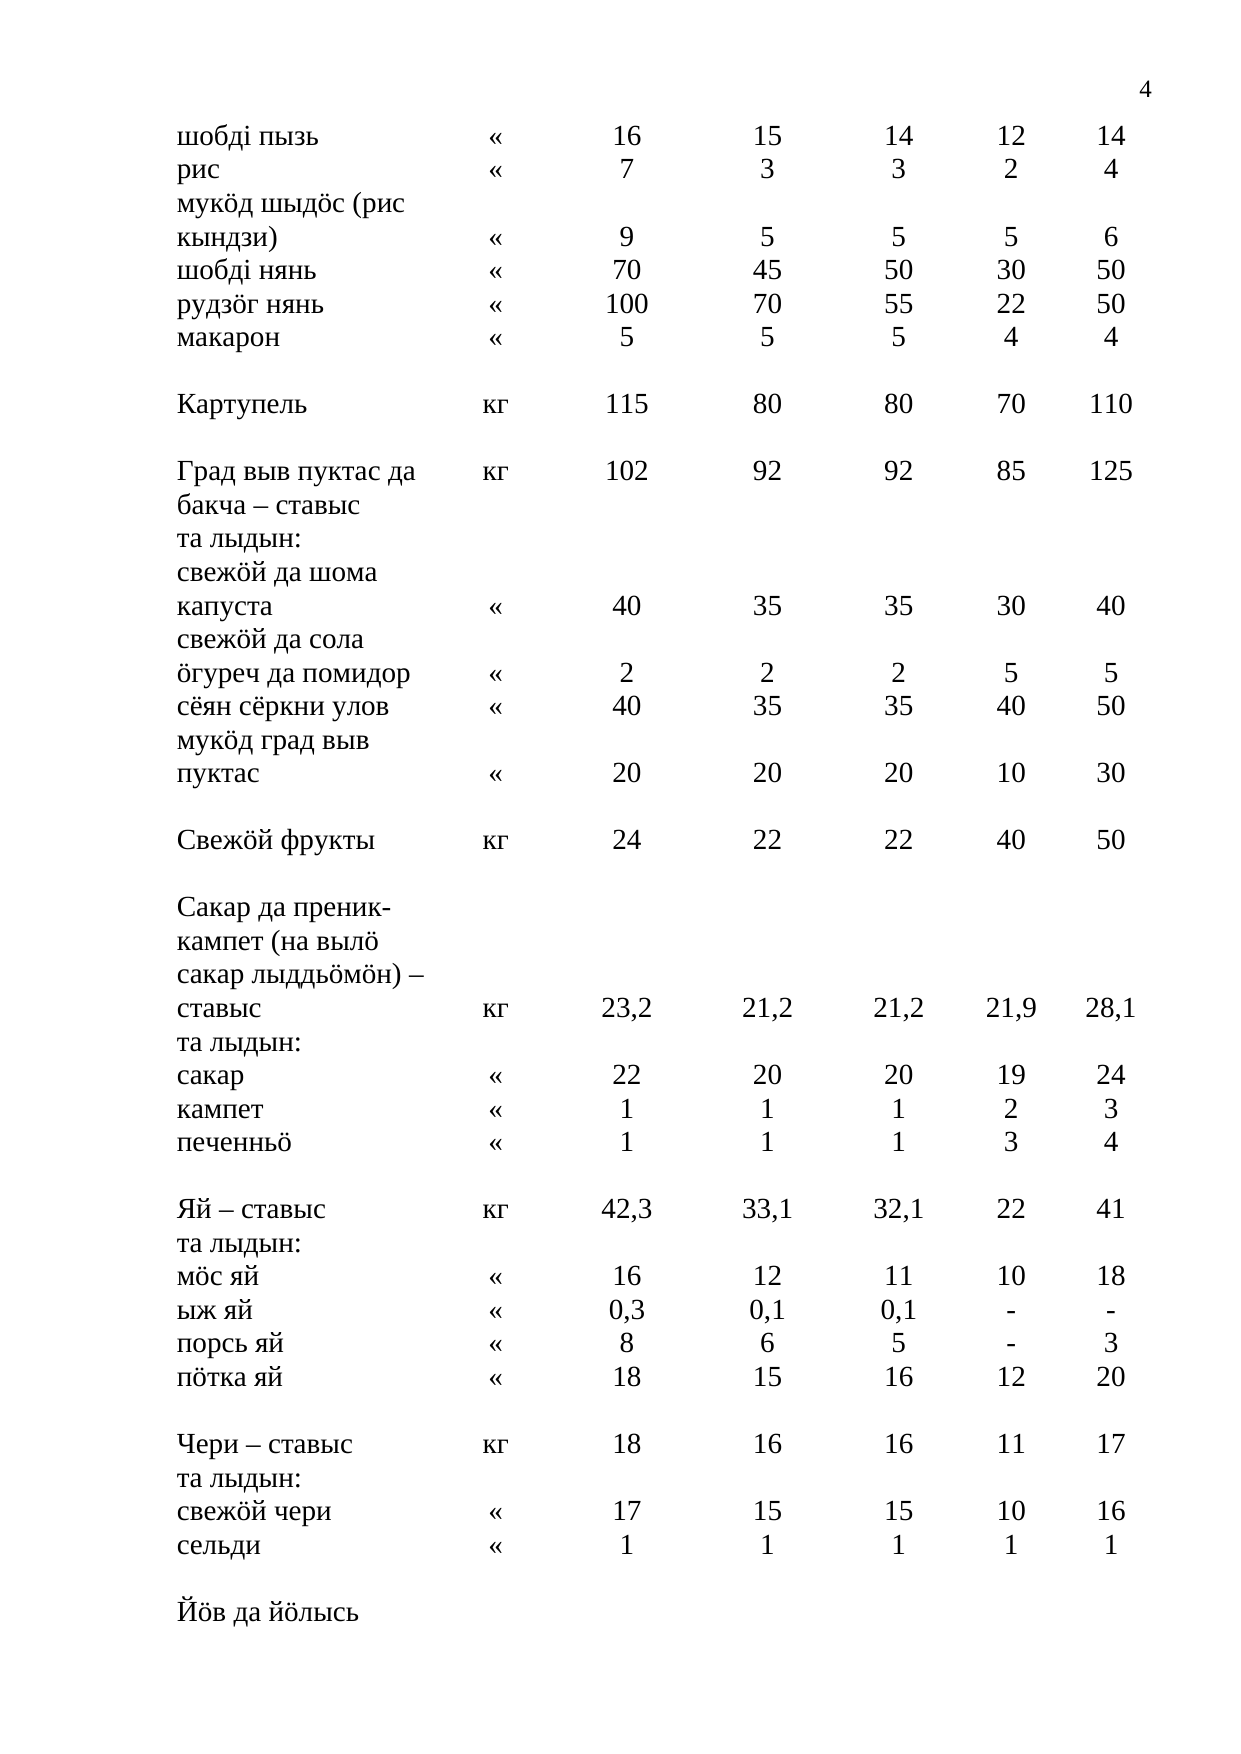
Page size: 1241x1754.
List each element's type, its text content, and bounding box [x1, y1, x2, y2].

table_cell [964, 420, 1058, 453]
table_cell [702, 1225, 833, 1258]
table_cell [439, 1560, 552, 1594]
table_cell [165, 1158, 439, 1191]
table_cell 1 [702, 1527, 833, 1560]
table_cell 3 [833, 152, 964, 185]
table_cell [702, 353, 833, 386]
table_cell та лыдын: [165, 521, 439, 554]
table_cell пöтка яй [165, 1359, 439, 1393]
table_cell « [439, 118, 552, 152]
table_cell 19 [964, 1057, 1058, 1091]
table_cell печенньö [165, 1124, 439, 1158]
table_cell [552, 420, 702, 453]
table_cell [964, 521, 1058, 554]
table_cell 35 [702, 688, 833, 722]
table_cell « [439, 252, 552, 286]
table_cell [964, 1460, 1058, 1493]
table_cell ыж яй [165, 1292, 439, 1326]
table_cell [165, 420, 439, 453]
table_cell 28,1 [1058, 890, 1163, 1024]
table_cell [552, 353, 702, 386]
table_cell [964, 856, 1058, 889]
table_cell Чери – ставыс [165, 1426, 439, 1460]
table_cell 1 [552, 1527, 702, 1560]
table_cell 16 [552, 1259, 702, 1292]
table_cell Яй – ставыс [165, 1191, 439, 1225]
table_cell 4 [1058, 152, 1163, 185]
table_cell 22 [552, 1057, 702, 1091]
table_cell 11 [833, 1259, 964, 1292]
table_cell 40 [552, 688, 702, 722]
table_cell 1 [552, 1091, 702, 1124]
table_cell 5 [964, 621, 1058, 688]
table_cell 16 [833, 1426, 964, 1460]
table_cell [552, 1024, 702, 1057]
table_cell 15 [702, 1493, 833, 1527]
table_cell 3 [1058, 1091, 1163, 1124]
table_cell 5 [552, 319, 702, 353]
table_cell 1 [964, 1527, 1058, 1560]
table_cell « [439, 152, 552, 185]
table_cell [439, 1225, 552, 1258]
table_cell [439, 353, 552, 386]
table_cell 5 [833, 1326, 964, 1359]
table_cell [552, 1560, 702, 1594]
table_cell 40 [964, 823, 1058, 856]
table_cell « [439, 1292, 552, 1326]
table_cell 8 [552, 1326, 702, 1359]
table_cell 80 [702, 386, 833, 420]
table_cell 70 [552, 252, 702, 286]
table_cell [833, 1594, 964, 1627]
table_cell [702, 789, 833, 822]
table_cell [833, 789, 964, 822]
table_cell Йöв да йöлысь [165, 1594, 439, 1627]
table_cell 85 [964, 454, 1058, 521]
table_cell шобдi пызь [165, 118, 439, 152]
table_cell 40 [964, 688, 1058, 722]
table_cell [833, 1024, 964, 1057]
table_cell « [439, 554, 552, 621]
table_cell 20 [833, 1057, 964, 1091]
table_cell - [964, 1326, 1058, 1359]
table_cell Град выв пуктас да бакча – ставыс [165, 454, 439, 521]
table_cell 115 [552, 386, 702, 420]
table_cell « [439, 688, 552, 722]
table_cell [439, 1460, 552, 1493]
table_cell 15 [702, 1359, 833, 1393]
table_cell сакар [165, 1057, 439, 1091]
table_cell Сакар да преник-кампет (на вылö сакар лыддьöмöн) – ставыс [165, 890, 439, 1024]
table_cell 35 [702, 554, 833, 621]
table_cell 12 [964, 118, 1058, 152]
table_cell 0,1 [702, 1292, 833, 1326]
table_cell кг [439, 386, 552, 420]
table_cell 16 [1058, 1493, 1163, 1527]
table_cell кг [439, 1426, 552, 1460]
table_cell мукöд град выв пуктас [165, 722, 439, 789]
table_cell 6 [1058, 185, 1163, 252]
table_cell Картупель [165, 386, 439, 420]
table_cell [702, 1560, 833, 1594]
table_cell [833, 1225, 964, 1258]
table_cell 18 [1058, 1259, 1163, 1292]
table_cell 45 [702, 252, 833, 286]
table_cell [552, 521, 702, 554]
table_cell 4 [1058, 319, 1163, 353]
table_cell [439, 1158, 552, 1191]
table_cell « [439, 185, 552, 252]
table_cell 4 [1058, 1124, 1163, 1158]
table_cell [833, 1460, 964, 1493]
table_cell [439, 1594, 552, 1627]
table_cell « [439, 1493, 552, 1527]
table_cell 0,1 [833, 1292, 964, 1326]
table_cell [702, 856, 833, 889]
table_cell 14 [833, 118, 964, 152]
table_cell [964, 1594, 1058, 1627]
table_cell « [439, 1259, 552, 1292]
table_cell 1 [1058, 1527, 1163, 1560]
table_cell кг [439, 454, 552, 521]
table_cell 1 [833, 1527, 964, 1560]
table_cell 1 [833, 1091, 964, 1124]
table_cell 100 [552, 286, 702, 319]
table_cell 5 [964, 185, 1058, 252]
table_cell 20 [702, 722, 833, 789]
table_cell [702, 1594, 833, 1627]
table_cell [964, 353, 1058, 386]
table_cell [165, 789, 439, 822]
table_cell 16 [833, 1359, 964, 1393]
table_cell « [439, 286, 552, 319]
table_cell [833, 420, 964, 453]
table_cell рис [165, 152, 439, 185]
table_cell « [439, 319, 552, 353]
table_cell [1058, 1460, 1163, 1493]
table_cell 5 [1058, 621, 1163, 688]
table_cell свежöй да шома капуста [165, 554, 439, 621]
table_cell 3 [1058, 1326, 1163, 1359]
table_cell 9 [552, 185, 702, 252]
table_cell 5 [702, 185, 833, 252]
table_cell 10 [964, 1259, 1058, 1292]
table_cell 20 [833, 722, 964, 789]
table_cell 2 [833, 621, 964, 688]
table_cell 2 [702, 621, 833, 688]
table_cell 50 [1058, 823, 1163, 856]
table_cell [1058, 1225, 1163, 1258]
table_cell 24 [552, 823, 702, 856]
table_cell 15 [833, 1493, 964, 1527]
table_cell 35 [833, 554, 964, 621]
table_cell [552, 1594, 702, 1627]
table_cell 3 [964, 1124, 1058, 1158]
table_cell [1058, 420, 1163, 453]
table_cell 18 [552, 1426, 702, 1460]
table_cell 2 [552, 621, 702, 688]
table_cell свежöй чери [165, 1493, 439, 1527]
table_cell [833, 1560, 964, 1594]
table_cell та лыдын: [165, 1225, 439, 1258]
table_cell [439, 789, 552, 822]
table_cell [1058, 789, 1163, 822]
table_cell 14 [1058, 118, 1163, 152]
table_cell 22 [964, 1191, 1058, 1225]
table_cell [1058, 856, 1163, 889]
table_cell 70 [964, 386, 1058, 420]
table_cell [833, 1393, 964, 1426]
table_cell 50 [833, 252, 964, 286]
table_cell макарон [165, 319, 439, 353]
table_cell [702, 420, 833, 453]
table_cell 1 [833, 1124, 964, 1158]
table_cell 30 [1058, 722, 1163, 789]
table_cell 12 [964, 1359, 1058, 1393]
table_cell кампет [165, 1091, 439, 1124]
table_cell « [439, 1326, 552, 1359]
table_cell [439, 1024, 552, 1057]
table_cell 4 [964, 319, 1058, 353]
table_cell 1 [702, 1091, 833, 1124]
table_cell 40 [552, 554, 702, 621]
table_cell [552, 1225, 702, 1258]
table_cell свежöй да сола öгуреч да помидор [165, 621, 439, 688]
table_cell 15 [702, 118, 833, 152]
table_cell кг [439, 1191, 552, 1225]
table_cell 20 [552, 722, 702, 789]
table_cell 30 [964, 252, 1058, 286]
table_cell 18 [552, 1359, 702, 1393]
table_cell порсь яй [165, 1326, 439, 1359]
table_cell 11 [964, 1426, 1058, 1460]
table_cell сельди [165, 1527, 439, 1560]
table_cell « [439, 1527, 552, 1560]
table_cell 21,2 [702, 890, 833, 1024]
table_cell [833, 1158, 964, 1191]
table_cell [165, 353, 439, 386]
table_cell « [439, 722, 552, 789]
table_cell 2 [964, 152, 1058, 185]
table_cell « [439, 1091, 552, 1124]
table_cell [1058, 353, 1163, 386]
table_cell Свежöй фрукты [165, 823, 439, 856]
table_cell 41 [1058, 1191, 1163, 1225]
table_cell 30 [964, 554, 1058, 621]
table_cell 70 [702, 286, 833, 319]
table_cell 21,9 [964, 890, 1058, 1024]
table_cell 16 [702, 1426, 833, 1460]
table_cell 20 [702, 1057, 833, 1091]
table_cell [964, 1393, 1058, 1426]
table_cell [702, 1158, 833, 1191]
table_cell 5 [833, 319, 964, 353]
table_cell 21,2 [833, 890, 964, 1024]
table_cell 10 [964, 1493, 1058, 1527]
table_cell 50 [1058, 688, 1163, 722]
table_cell 0,3 [552, 1292, 702, 1326]
table_cell [552, 856, 702, 889]
table_cell - [964, 1292, 1058, 1326]
table_cell 125 [1058, 454, 1163, 521]
table_cell 7 [552, 152, 702, 185]
table_cell 32,1 [833, 1191, 964, 1225]
table_cell - [1058, 1292, 1163, 1326]
table_cell [439, 856, 552, 889]
table_cell та лыдын: [165, 1024, 439, 1057]
table_cell [1058, 1393, 1163, 1426]
table_cell 12 [702, 1259, 833, 1292]
table_cell мöс яй [165, 1259, 439, 1292]
table_cell [439, 420, 552, 453]
table_cell 24 [1058, 1057, 1163, 1091]
table_cell мукöд шыдöс (рис кындзи) [165, 185, 439, 252]
table_cell 6 [702, 1326, 833, 1359]
table_cell сёян сёркни улов [165, 688, 439, 722]
table_cell [439, 1393, 552, 1426]
table_cell 2 [964, 1091, 1058, 1124]
table_cell 22 [964, 286, 1058, 319]
table_cell [1058, 1560, 1163, 1594]
table_cell [833, 521, 964, 554]
table_cell 42,3 [552, 1191, 702, 1225]
table_cell « [439, 621, 552, 688]
table_cell шобдi нянь [165, 252, 439, 286]
table_cell 1 [552, 1124, 702, 1158]
table_cell [833, 856, 964, 889]
table_cell кг [439, 823, 552, 856]
table_cell [552, 1460, 702, 1493]
table_cell 23,2 [552, 890, 702, 1024]
table_cell [1058, 521, 1163, 554]
table_cell 17 [1058, 1426, 1163, 1460]
table_cell 17 [552, 1493, 702, 1527]
table_cell [165, 856, 439, 889]
table_cell [702, 1393, 833, 1426]
table_cell 3 [702, 152, 833, 185]
table_cell 92 [833, 454, 964, 521]
table_cell [833, 353, 964, 386]
table_cell [964, 1560, 1058, 1594]
table_cell [702, 1460, 833, 1493]
table_cell 80 [833, 386, 964, 420]
table_cell 16 [552, 118, 702, 152]
table_cell 55 [833, 286, 964, 319]
table_cell 40 [1058, 554, 1163, 621]
table_cell 92 [702, 454, 833, 521]
table_cell [1058, 1024, 1163, 1057]
table_cell 22 [833, 823, 964, 856]
table_cell 22 [702, 823, 833, 856]
table_cell та лыдын: [165, 1460, 439, 1493]
table_cell 5 [702, 319, 833, 353]
table_cell [552, 1158, 702, 1191]
table_cell [964, 1225, 1058, 1258]
table_cell « [439, 1124, 552, 1158]
table_cell кг [439, 890, 552, 1024]
table_cell 1 [702, 1124, 833, 1158]
table_cell 110 [1058, 386, 1163, 420]
table_cell [964, 789, 1058, 822]
table_cell [1058, 1158, 1163, 1191]
table_cell « [439, 1359, 552, 1393]
table_cell [1058, 1594, 1163, 1627]
table_cell [165, 1560, 439, 1594]
table_cell 102 [552, 454, 702, 521]
table_cell 35 [833, 688, 964, 722]
table_cell [964, 1024, 1058, 1057]
table_cell [552, 789, 702, 822]
table_cell 20 [1058, 1359, 1163, 1393]
table_cell [439, 521, 552, 554]
table_cell [165, 1393, 439, 1426]
table_cell [702, 1024, 833, 1057]
table_cell [964, 1158, 1058, 1191]
table_cell [702, 521, 833, 554]
table_cell рудзöг нянь [165, 286, 439, 319]
table_cell « [439, 1057, 552, 1091]
table_cell 5 [833, 185, 964, 252]
table_cell 33,1 [702, 1191, 833, 1225]
table_cell [552, 1393, 702, 1426]
table_cell 50 [1058, 252, 1163, 286]
table_cell 10 [964, 722, 1058, 789]
table_cell 50 [1058, 286, 1163, 319]
